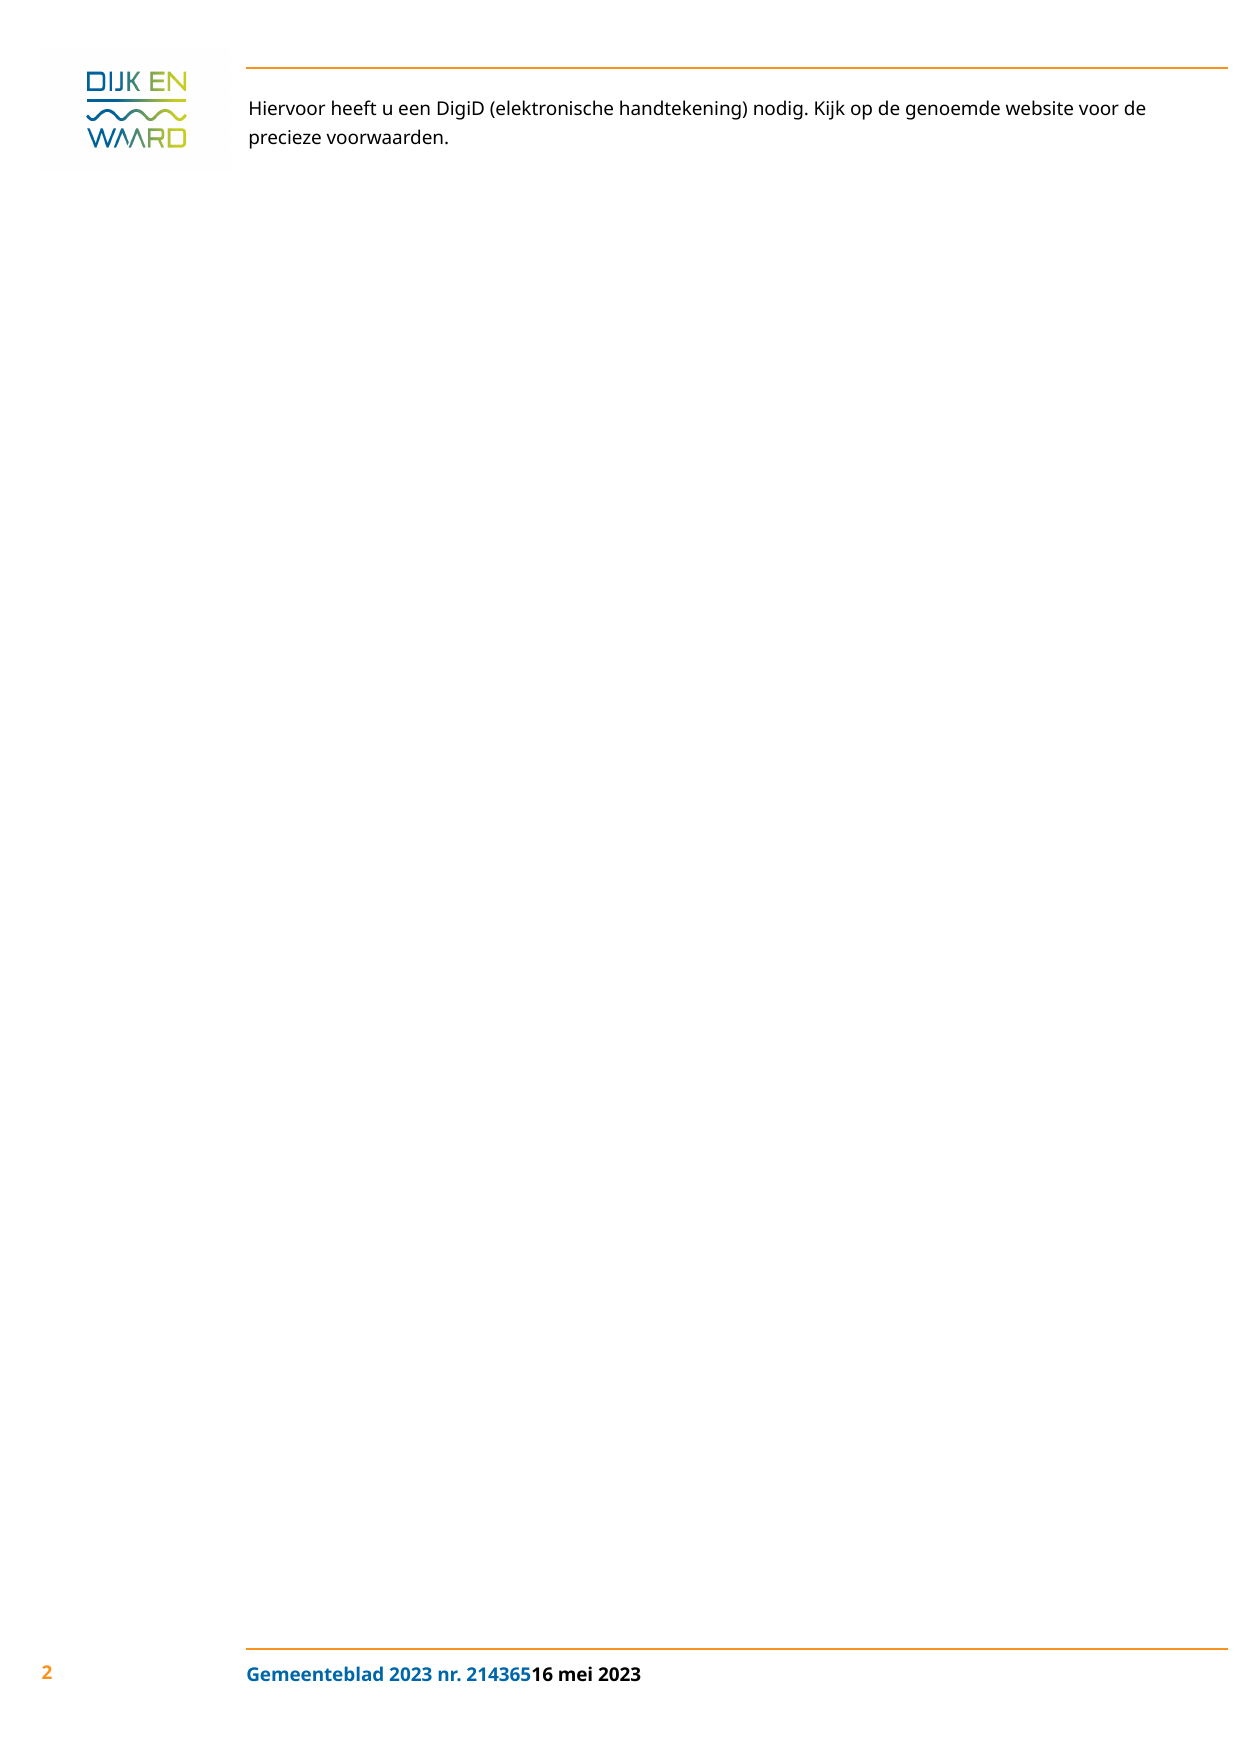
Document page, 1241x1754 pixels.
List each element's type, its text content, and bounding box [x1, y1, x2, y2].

text Hiervoor heeft u een DigiD (elektronische handtekening) nodig. Kijk op de genoemde website voor de precieze voorwaarden. [248, 95, 1152, 150]
picture [41, 47, 231, 172]
